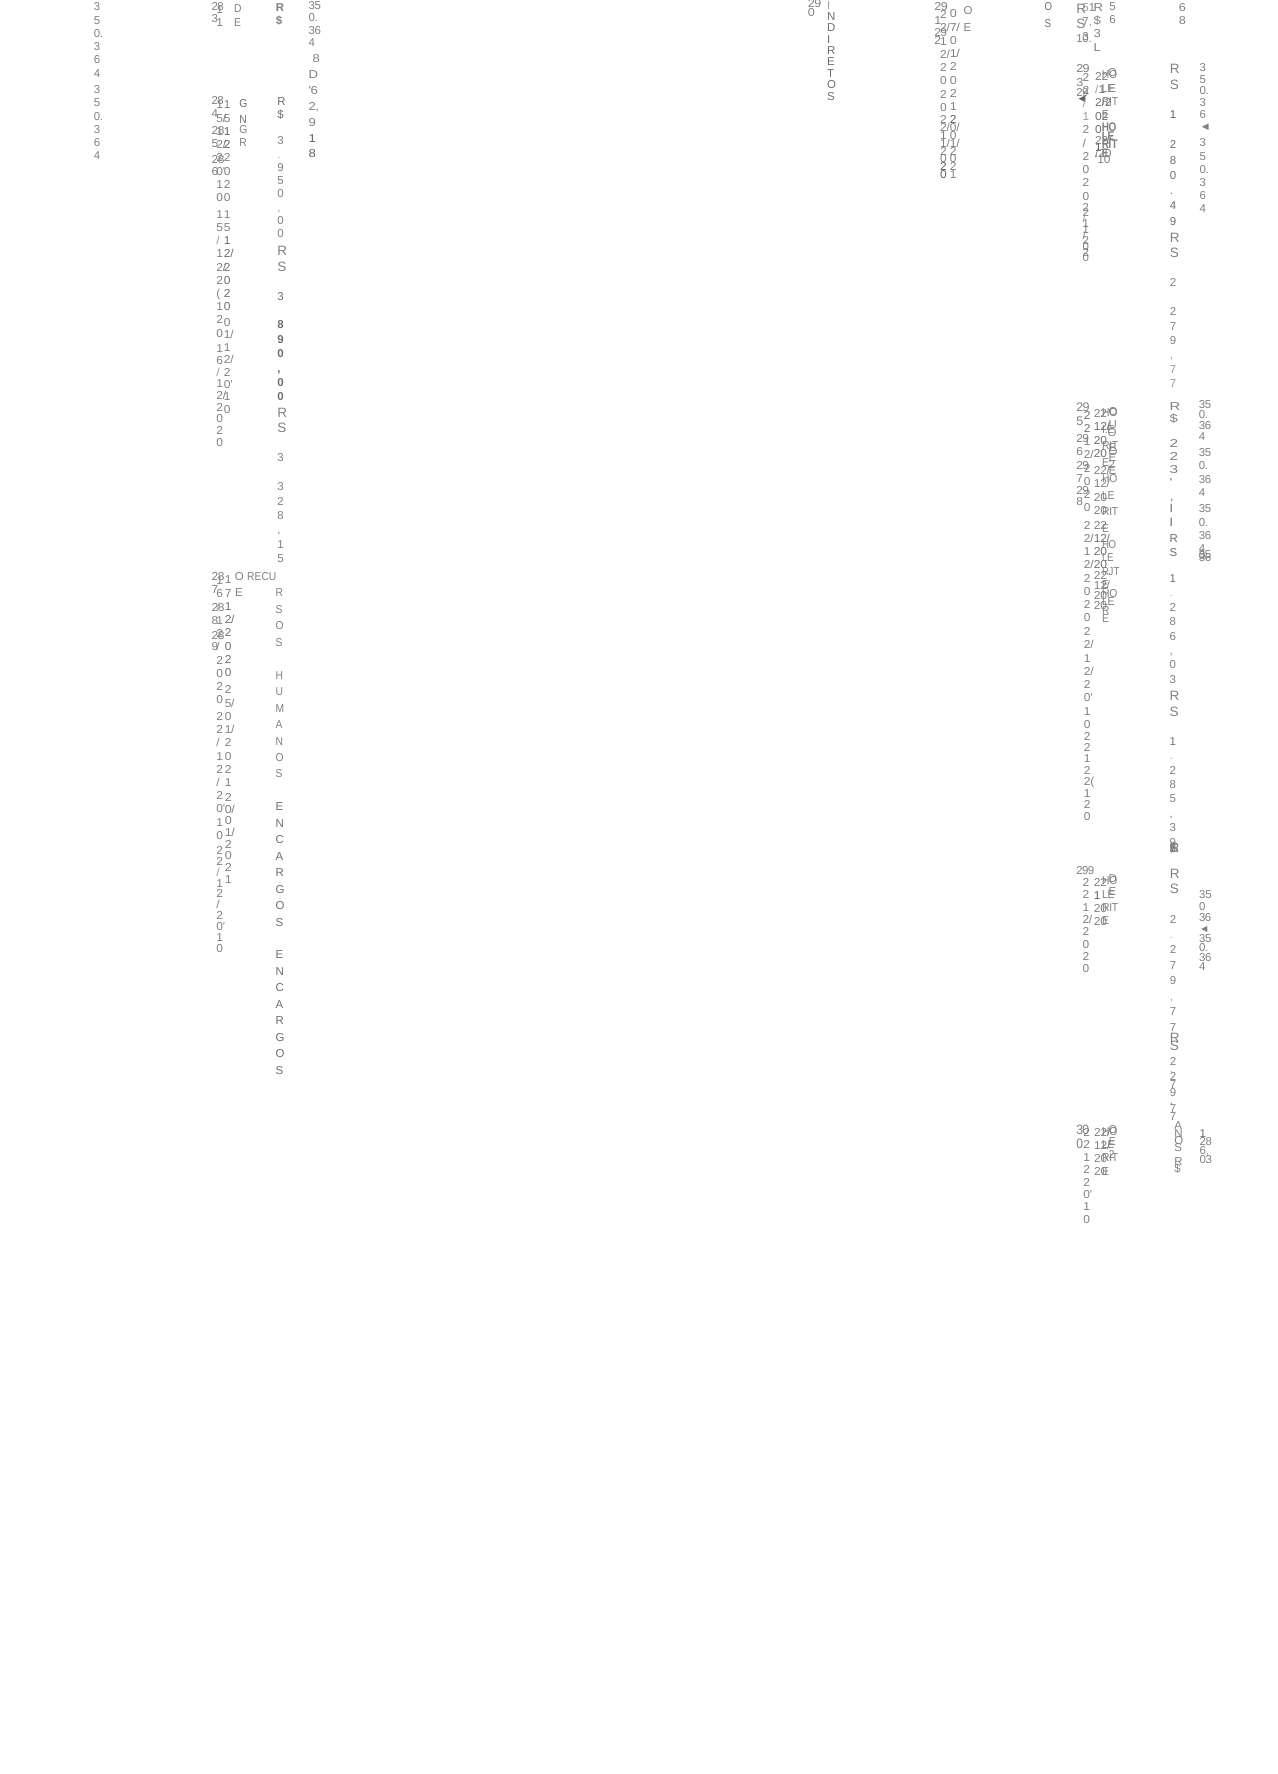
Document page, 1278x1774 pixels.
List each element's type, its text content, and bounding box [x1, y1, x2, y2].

text 350 36◄ [1199, 889, 1213, 935]
text 16/12/2020 [216, 618, 220, 706]
text 22/11/2020 [940, 117, 945, 157]
text 350.364 [1198, 446, 1212, 499]
text 293 [1076, 62, 1080, 88]
text 298 [1076, 485, 1080, 508]
text RS 1.286,03 [1169, 532, 1175, 687]
text 350.364 [1199, 935, 1213, 972]
text 1 286,03 [1199, 1130, 1212, 1165]
text 22/12/2020 [1082, 70, 1089, 202]
text 16/12/2020 [216, 344, 220, 449]
text RS 2.279,77 [1169, 1035, 1174, 1122]
text 297 [1076, 459, 1080, 485]
text 22/12/2020 [1082, 876, 1089, 975]
subtitle 295 [1076, 399, 1080, 428]
text 350.364 [1199, 136, 1211, 215]
text 350.364 [93, 83, 100, 162]
text 350.364 [93, 0, 100, 79]
text 292 [934, 30, 938, 46]
text 22/12/2020 [1093, 464, 1098, 517]
text 22/12/20'10 [216, 846, 220, 954]
text 291 [934, 0, 938, 26]
text 296 [1076, 431, 1080, 458]
text 350.36◄ [1199, 62, 1211, 132]
text 15/12/20'10 [216, 129, 220, 204]
text 15/12/2(120 [216, 207, 220, 339]
text 07/01/2021 [949, 7, 954, 113]
text 20/01/2021 [949, 117, 954, 157]
text 350.364 [308, 0, 313, 43]
text 22/12/2020 [1094, 1126, 1099, 1178]
text 350.364 [1198, 399, 1212, 442]
text 22/12/20'10 [216, 709, 220, 842]
text 22/12/2020 [940, 8, 945, 114]
text 22/12/20'10 [1083, 1127, 1089, 1226]
text 350.364 [1198, 502, 1212, 555]
text 22/12/2020 [1093, 407, 1098, 460]
text RS 2.279,77 [1169, 864, 1174, 1034]
text 22/11/2020 [1082, 207, 1089, 263]
text RS 1.285,39 [1169, 688, 1175, 849]
text RS 10.517,73 [1082, 1, 1089, 44]
text R$ 223',ll [1169, 399, 1175, 530]
text 22/12/2020 [1093, 518, 1098, 571]
text 22/12/2020 [1093, 571, 1098, 611]
text 8D '62,918 [308, 52, 313, 160]
text 300 [1076, 1124, 1080, 1142]
